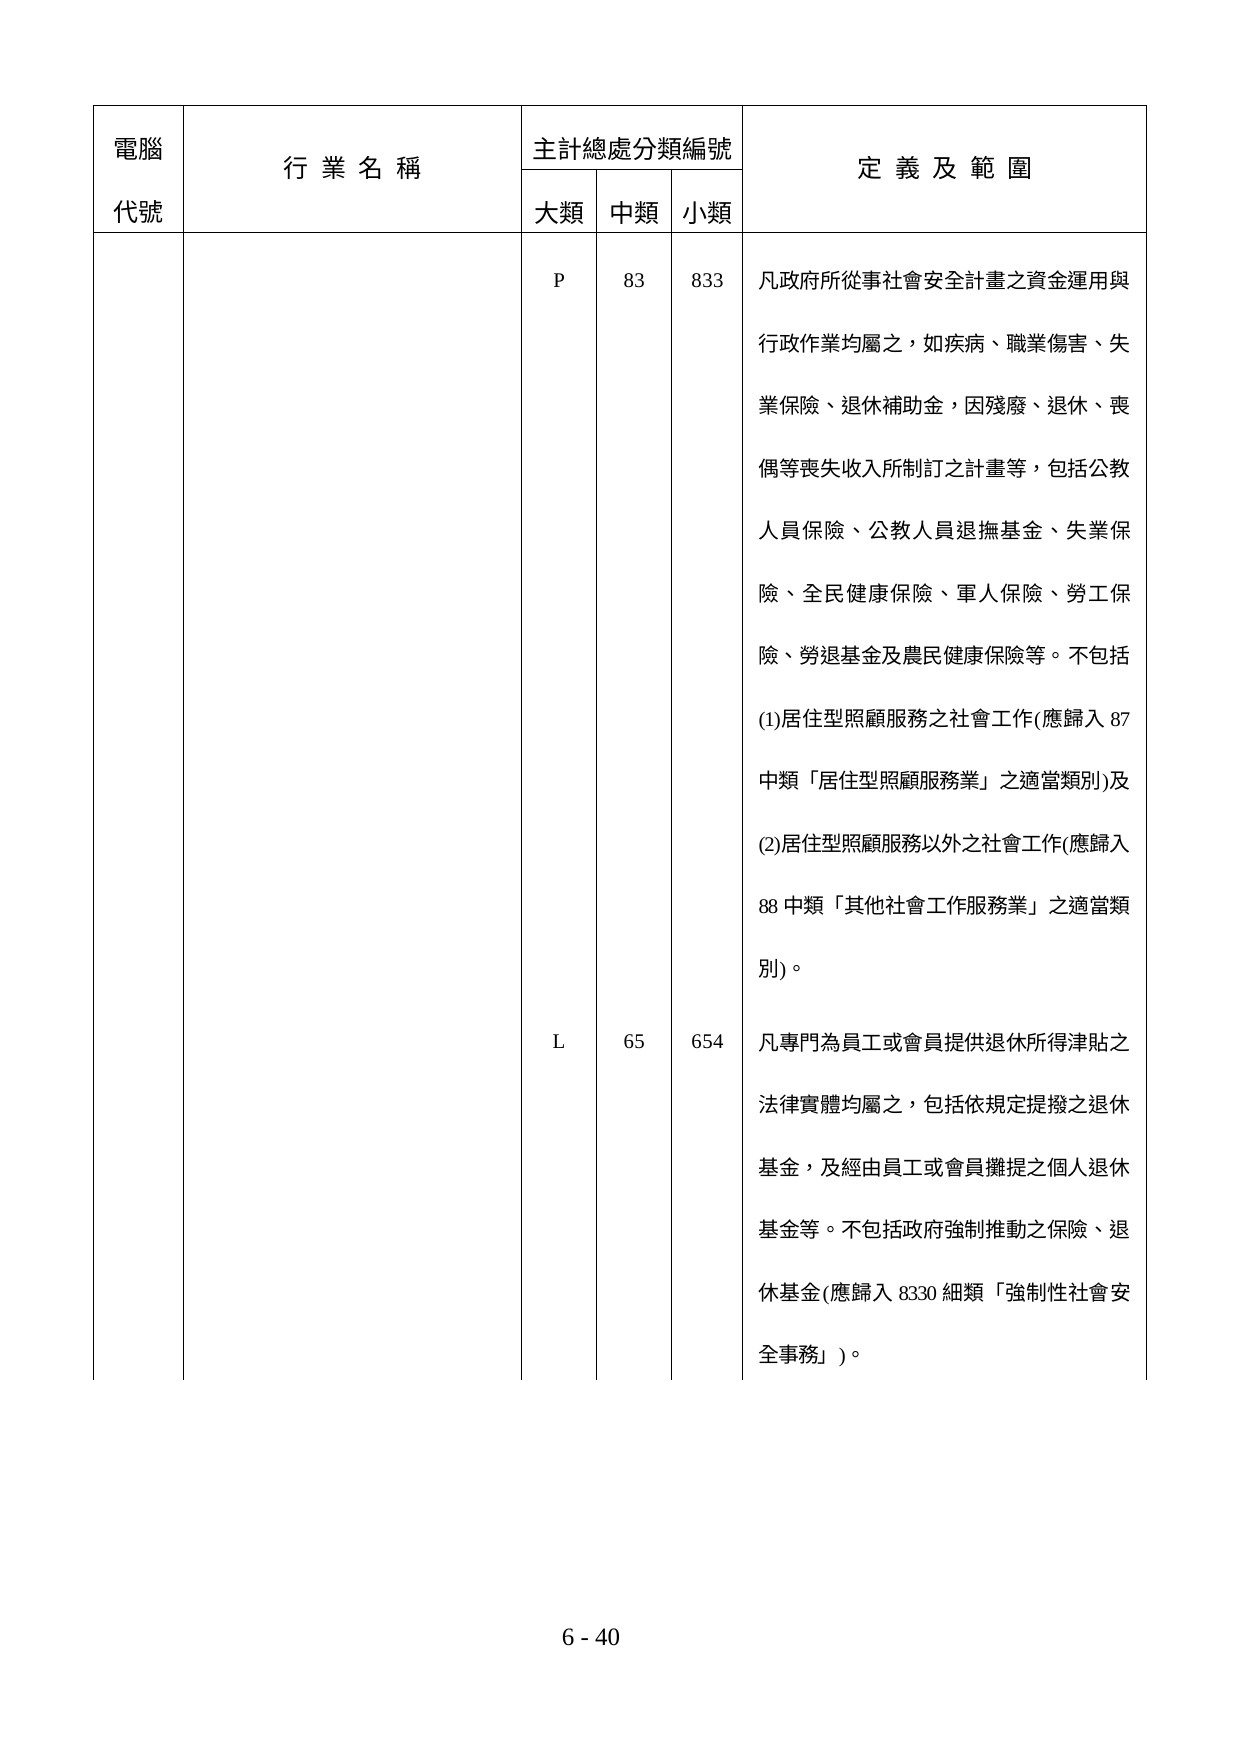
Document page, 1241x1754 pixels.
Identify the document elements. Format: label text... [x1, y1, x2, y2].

table_cell 中類 [597, 170, 671, 232]
table_cell [184, 233, 521, 993]
table_cell [94, 994, 183, 1380]
table_header 行 業 名 稱 [184, 106, 521, 232]
table_cell 65 [597, 994, 671, 1380]
table_header 電腦 代號 [94, 106, 183, 232]
table_cell 大類 [522, 170, 596, 232]
table_cell L [522, 994, 596, 1380]
table_header 定 義 及 範 圍 [743, 106, 1146, 232]
table_cell 83 [597, 233, 671, 993]
table_cell [184, 994, 521, 1380]
table_cell 833 [672, 233, 742, 993]
table_header 主計總處分類編號 [522, 106, 742, 169]
table_cell [94, 233, 183, 993]
table_cell P [522, 233, 596, 993]
table_cell 凡政府所從事社會安全計畫之資金運用與行政作業均屬之，如疾病、職業傷害、失業保險、退休補助金，因殘廢、退休、喪偶等喪失收入所制訂之計畫等，包括公教人員保險、公教人員退撫基金、失業保險、全民健康保險、軍人保險、勞工保險、勞退基金及農民健康保險等。不包括(1)居住型照顧服務之社會工作(應歸入87中類「居住型照顧服務業」之適當類別)及(2)居住型照顧服務以外之社會工作(應歸入88中類「其他社會工作服務業」之適當類別)。 [743, 233, 1146, 993]
table_cell 小類 [672, 170, 742, 232]
table_cell 654 [672, 994, 742, 1380]
table_cell 凡專門為員工或會員提供退休所得津貼之法律實體均屬之，包括依規定提撥之退休基金，及經由員工或會員攤提之個人退休基金等。不包括政府強制推動之保險、退休基金(應歸入8330細類「強制性社會安全事務」)。 [743, 994, 1146, 1380]
